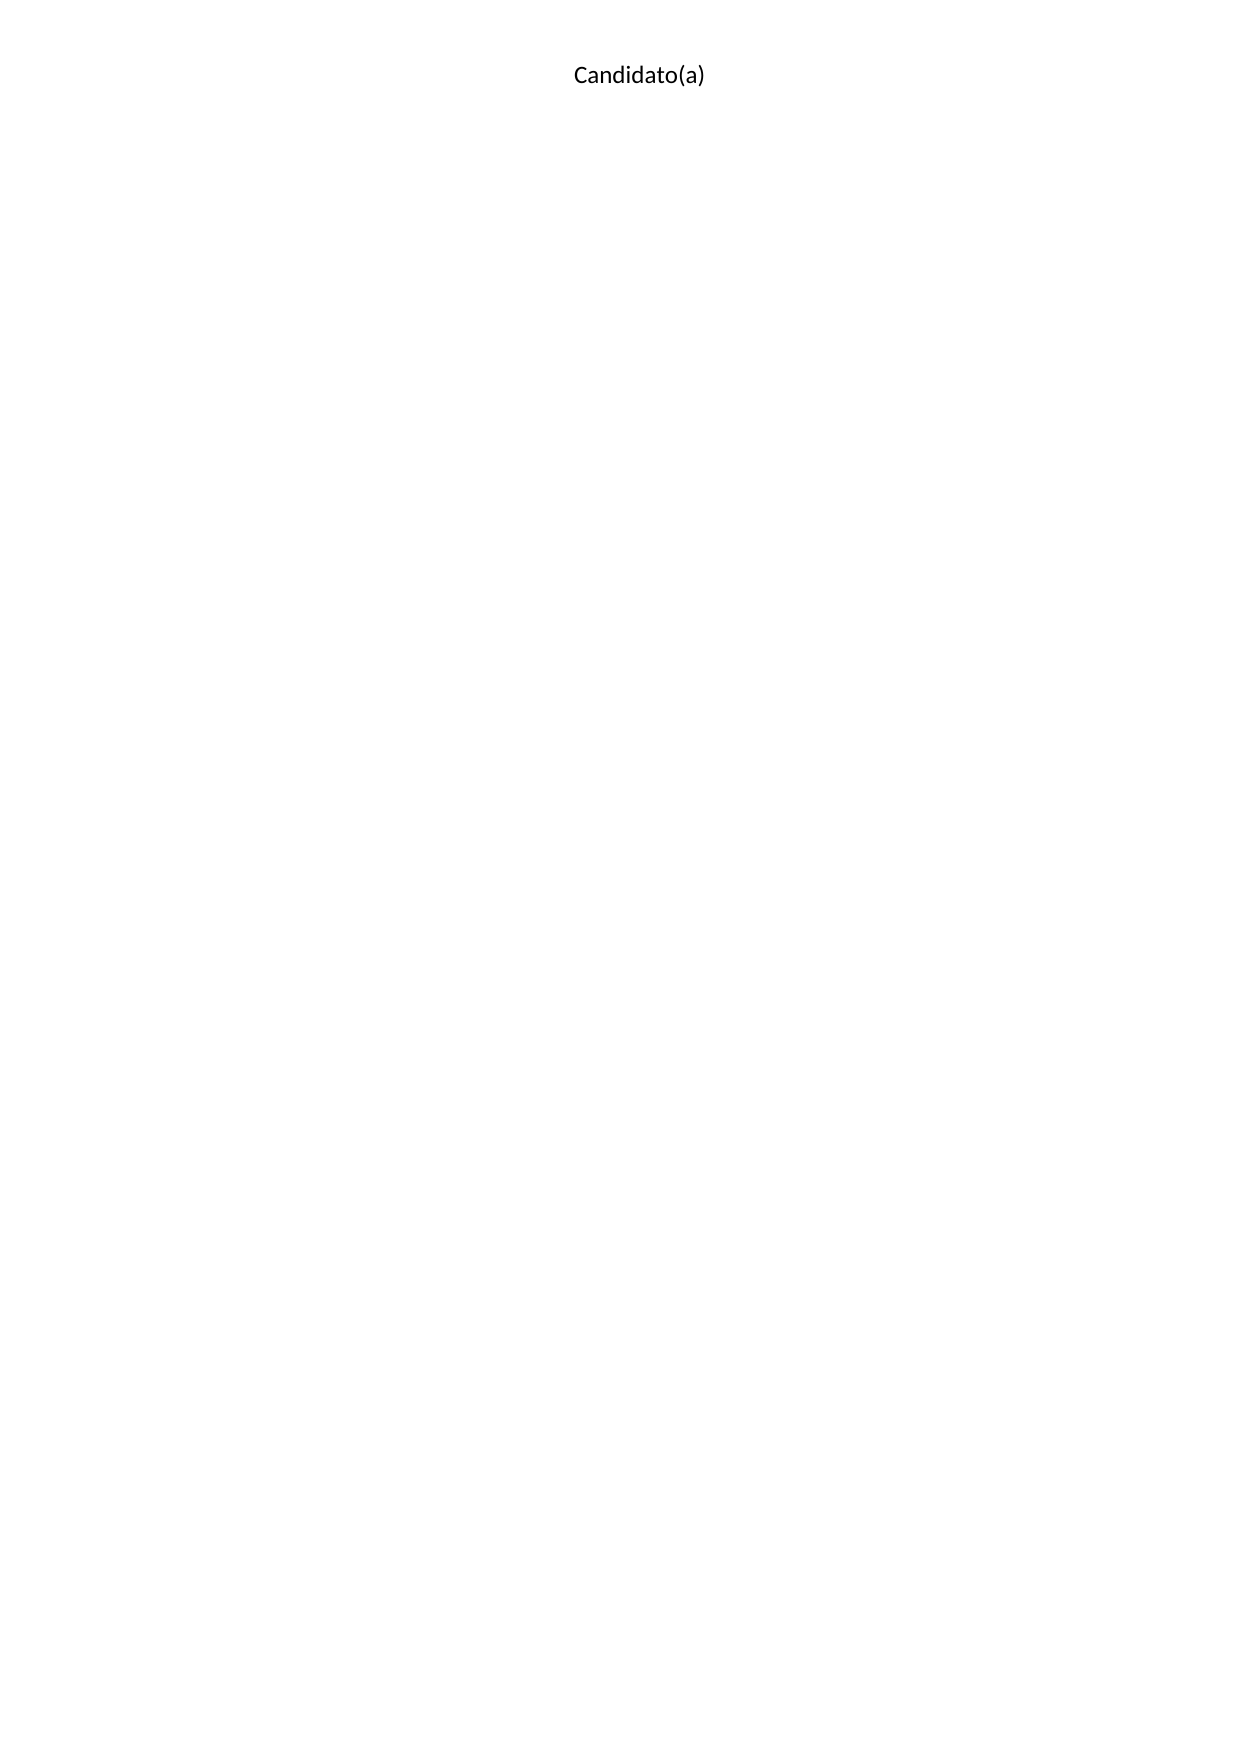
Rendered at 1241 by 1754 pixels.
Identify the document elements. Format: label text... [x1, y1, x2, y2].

text Candidato(a) [127, 59, 1152, 90]
